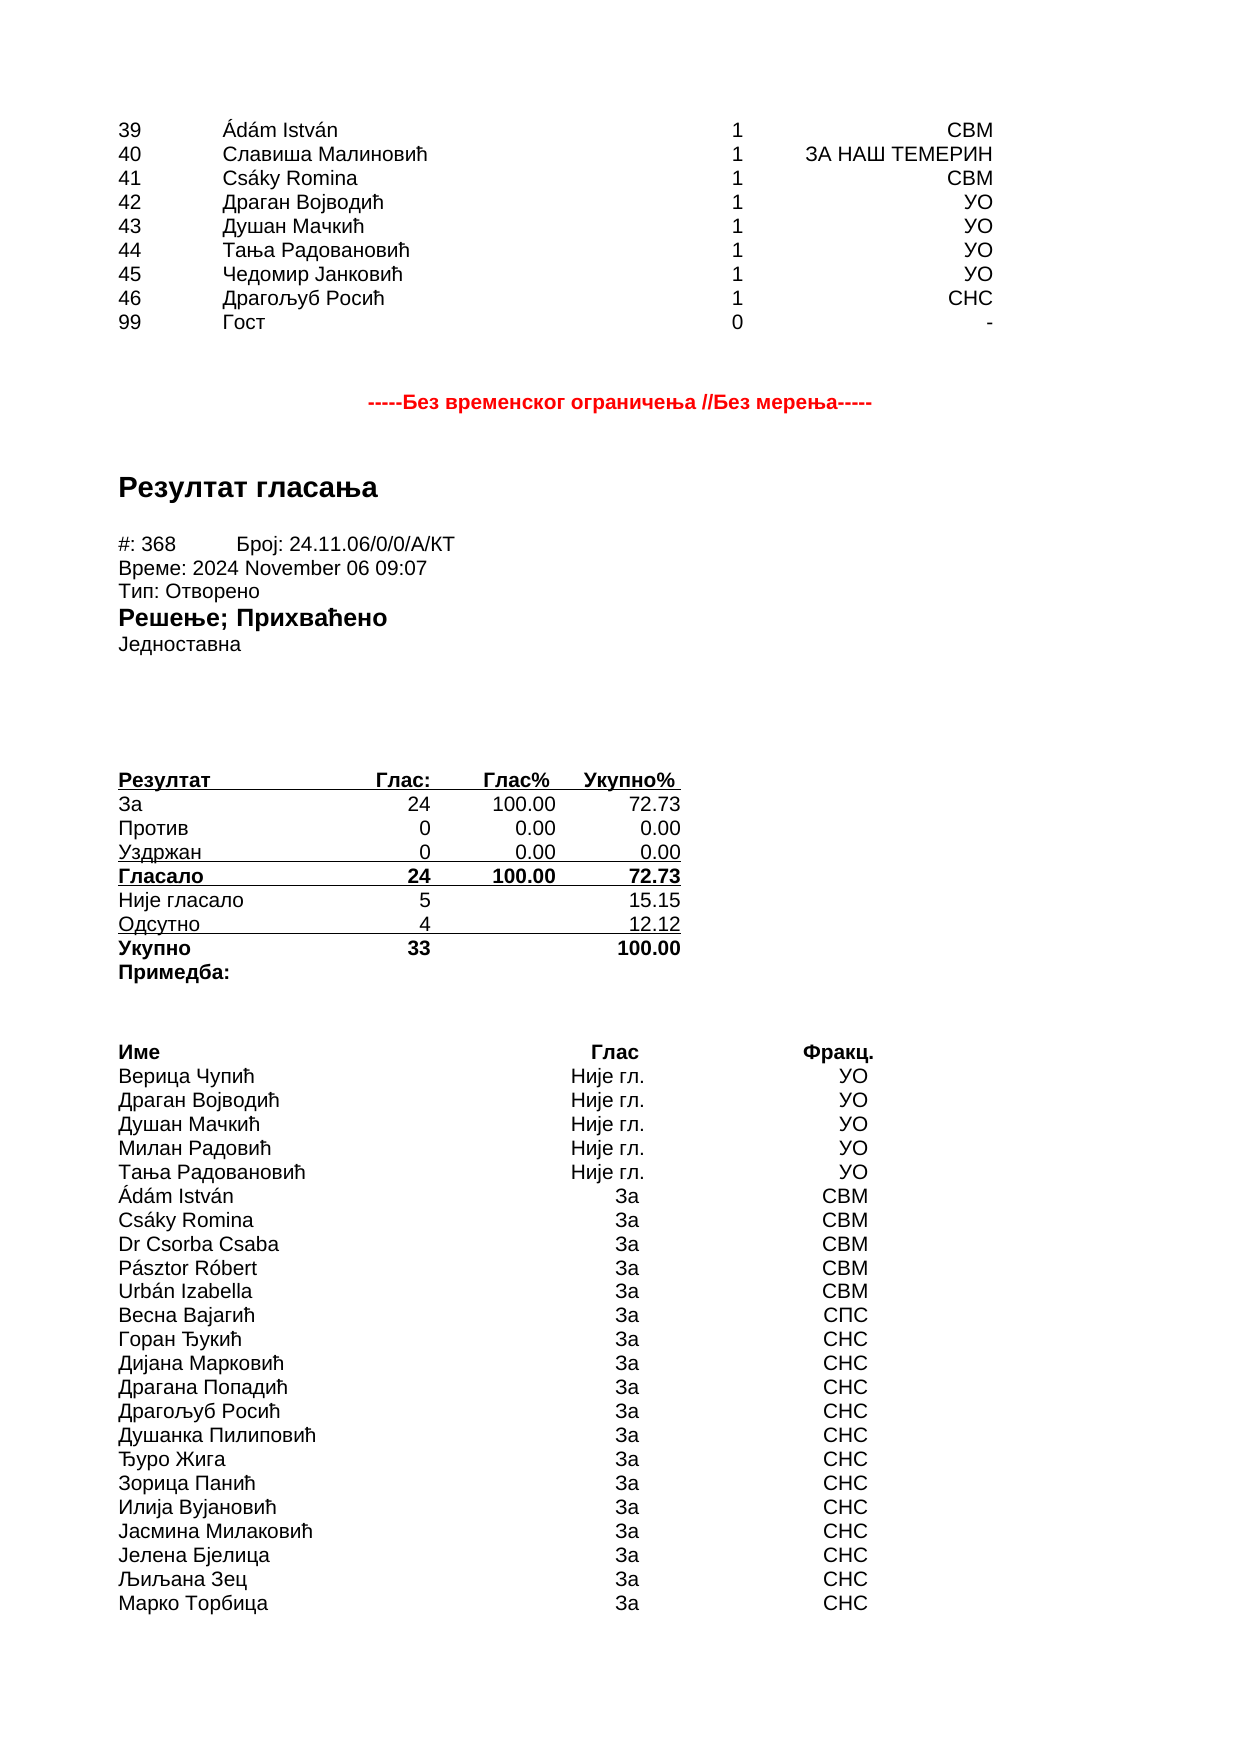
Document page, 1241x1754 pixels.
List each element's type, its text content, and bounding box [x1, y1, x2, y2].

text Укупно 33 100.00 [118, 936, 1122, 960]
text Одсутно 4 12.12 [118, 912, 1122, 936]
text Резултат гласања [118, 470, 1122, 503]
text Дијана Марковић За СНС [118, 1351, 1122, 1375]
text Горан Ђукић За СНС [118, 1327, 1122, 1351]
text #: 368 Број: 24.11.06/0/0/A/КТ [118, 531, 1122, 555]
text Ђуро Жига За СНС [118, 1447, 1122, 1471]
text Urbán Izabella За СВМ [118, 1279, 1122, 1303]
text За 24 100.00 72.73 [118, 792, 1122, 816]
text Једноставна [118, 632, 1122, 656]
text 40 Славиша Малиновић 1 ЗА НАШ ТЕМЕРИН [118, 142, 1122, 166]
text Уздржан 0 0.00 0.00 [118, 840, 1122, 864]
text Није гласало 5 15.15 [118, 888, 1122, 912]
text 45 Чедомир Јанковић 1 УО [118, 262, 1122, 286]
text Драгана Попадић За СНС [118, 1375, 1122, 1399]
text Dr Csorba Csaba За СВМ [118, 1231, 1122, 1255]
text Душан Мачкић Није гл. УО [118, 1112, 1122, 1136]
text 44 Тања Радовановић 1 УО [118, 238, 1122, 262]
text Зорица Панић За СНС [118, 1471, 1122, 1495]
text 46 Драгољуб Росић 1 СНС [118, 286, 1122, 310]
text Тања Радовановић Није гл. УО [118, 1159, 1122, 1183]
text Време: 2024 November 06 09:07 [118, 555, 1122, 579]
text Весна Вајагић За СПС [118, 1303, 1122, 1327]
text Решење; Прихваћено [118, 603, 1122, 632]
text Драгољуб Росић За СНС [118, 1399, 1122, 1423]
text 42 Драган Војводић 1 УО [118, 190, 1122, 214]
text 99 Гост 0 - [118, 310, 1122, 334]
text Марко Торбица За СНС [118, 1591, 1122, 1615]
text Гласало 24 100.00 72.73 [118, 864, 1122, 888]
text Тип: Отворено [118, 579, 1122, 603]
text Милан Радовић Није гл. УО [118, 1136, 1122, 1159]
text Резултат Глас: Глас% Укупно% [118, 768, 1122, 792]
text Драган Војводић Није гл. УО [118, 1088, 1122, 1112]
text Ádám István За СВМ [118, 1183, 1122, 1207]
text Илија Вујановић За СНС [118, 1495, 1122, 1519]
text -----Без временског ограничења //Без мерења----- [118, 390, 1122, 414]
text 39 Ádám István 1 СВМ [118, 118, 1122, 142]
text Csáky Romina За СВМ [118, 1207, 1122, 1231]
text Јелена Бјелица За СНС [118, 1543, 1122, 1567]
text Верица Чупић Није гл. УО [118, 1064, 1122, 1088]
text Љиљана Зец За СНС [118, 1567, 1122, 1591]
text Јасмина Милаковић За СНС [118, 1519, 1122, 1543]
text 43 Душан Мачкић 1 УО [118, 214, 1122, 238]
text 41 Csáky Romina 1 СВМ [118, 166, 1122, 190]
text Pásztor Róbert За СВМ [118, 1255, 1122, 1279]
text Име Глас Фракц. [118, 1040, 1122, 1064]
text Душанка Пилиповић За СНС [118, 1423, 1122, 1447]
text Примедба: [118, 960, 1122, 984]
text Против 0 0.00 0.00 [118, 816, 1122, 840]
